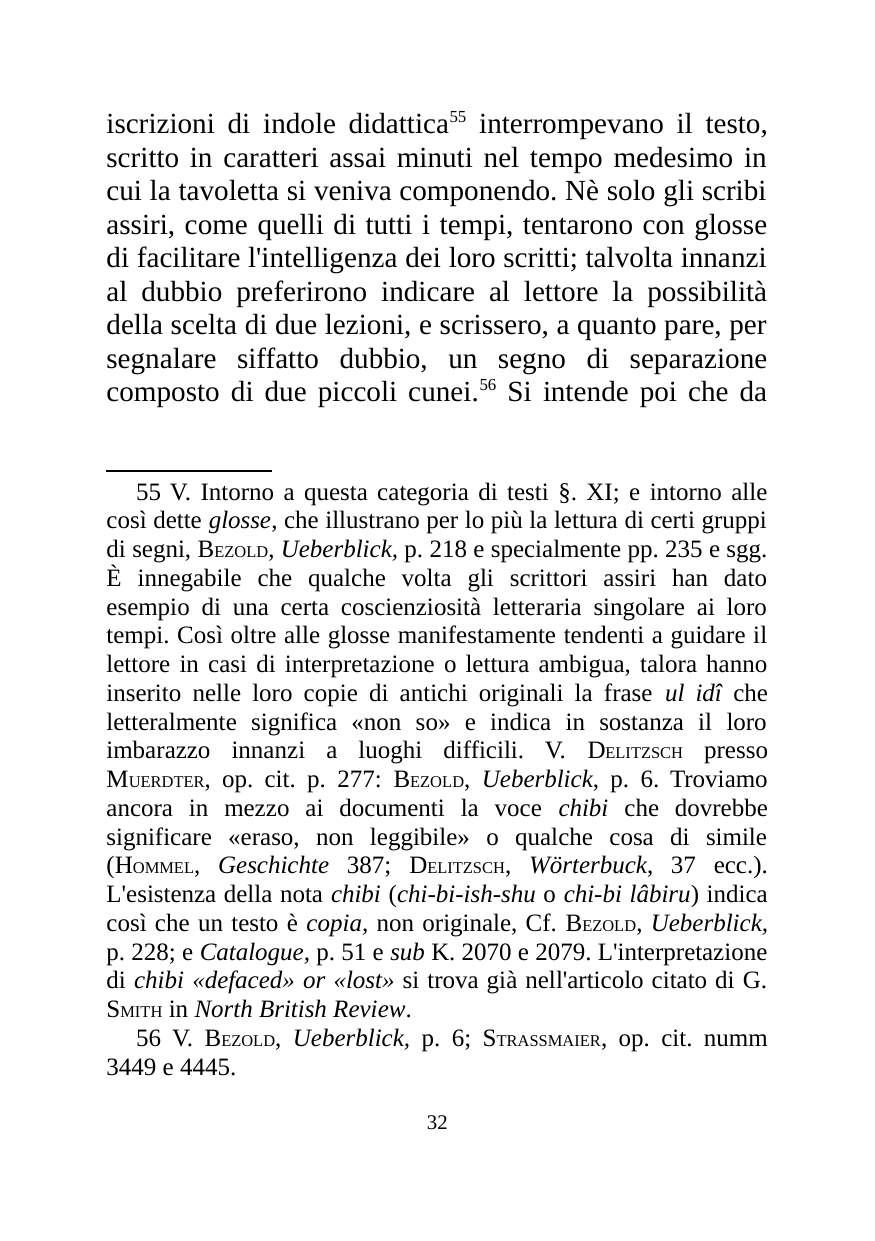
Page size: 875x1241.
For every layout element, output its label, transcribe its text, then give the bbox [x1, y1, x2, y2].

text V. Bezold, Ueberblick, p. 6; Strassmaier, op. cit. numm 3449 e 4445. [106, 1023, 768, 1080]
text V. Intorno a questa categoria di testi §. XI; e intorno alle così dette glosse, che illustrano per lo più la lettura di certi gruppi di segni, Bezold, Ueberblick, p. 218 e specialmente pp. 235 e sgg. È innegabile che qualche volta gli scrittori assiri han dato esempio di una certa coscienziosità letteraria singolare ai loro tempi. Così oltre alle glosse manifestamente tendenti a guidare il lettore in casi di interpretazione o lettura ambigua, talora hanno inserito nelle loro copie di antichi originali la frase ul idî che letteralmente significa «non so» e indica in sostanza il loro imbarazzo innanzi a luoghi difficili. V. Delitzsch presso Muerdter, op. cit. p. 277: Bezold, Ueberblick, p. 6. Troviamo ancora in mezzo ai documenti la voce chibi che dovrebbe significare «eraso, non leggibile» o qualche cosa di simile (Hommel, Geschichte 387; Delitzsch, Wörterbuck, 37 ecc.). L'esistenza della nota chibi (chi-bi-ish-shu o chi-bi lâbiru) indica così che un testo è copia, non originale, Cf. Bezold, Ueberblick, p. 228; e Catalogue, p. 51 e sub K. 2070 e 2079. L'interpretazione di chibi «defaced» or «lost» si trova già nell'articolo citato di G. Smith in North British Review. [106, 477, 768, 1023]
text iscrizioni di indole didattica interrompevano il testo, scritto in caratteri assai minuti nel tempo medesimo in cui la tavoletta si veniva componendo. Nè solo gli scribi assiri, come quelli di tutti i tempi, tentarono con glosse di facilitare l'intelligenza dei loro scritti; talvolta innanzi al dubbio preferirono indicare al lettore la possibilità della scelta di due lezioni, e scrissero, a quanto pare, per segnalare siffatto dubbio, un segno di separazione composto di due piccoli cunei. Si intende poi che da [106, 106, 768, 408]
